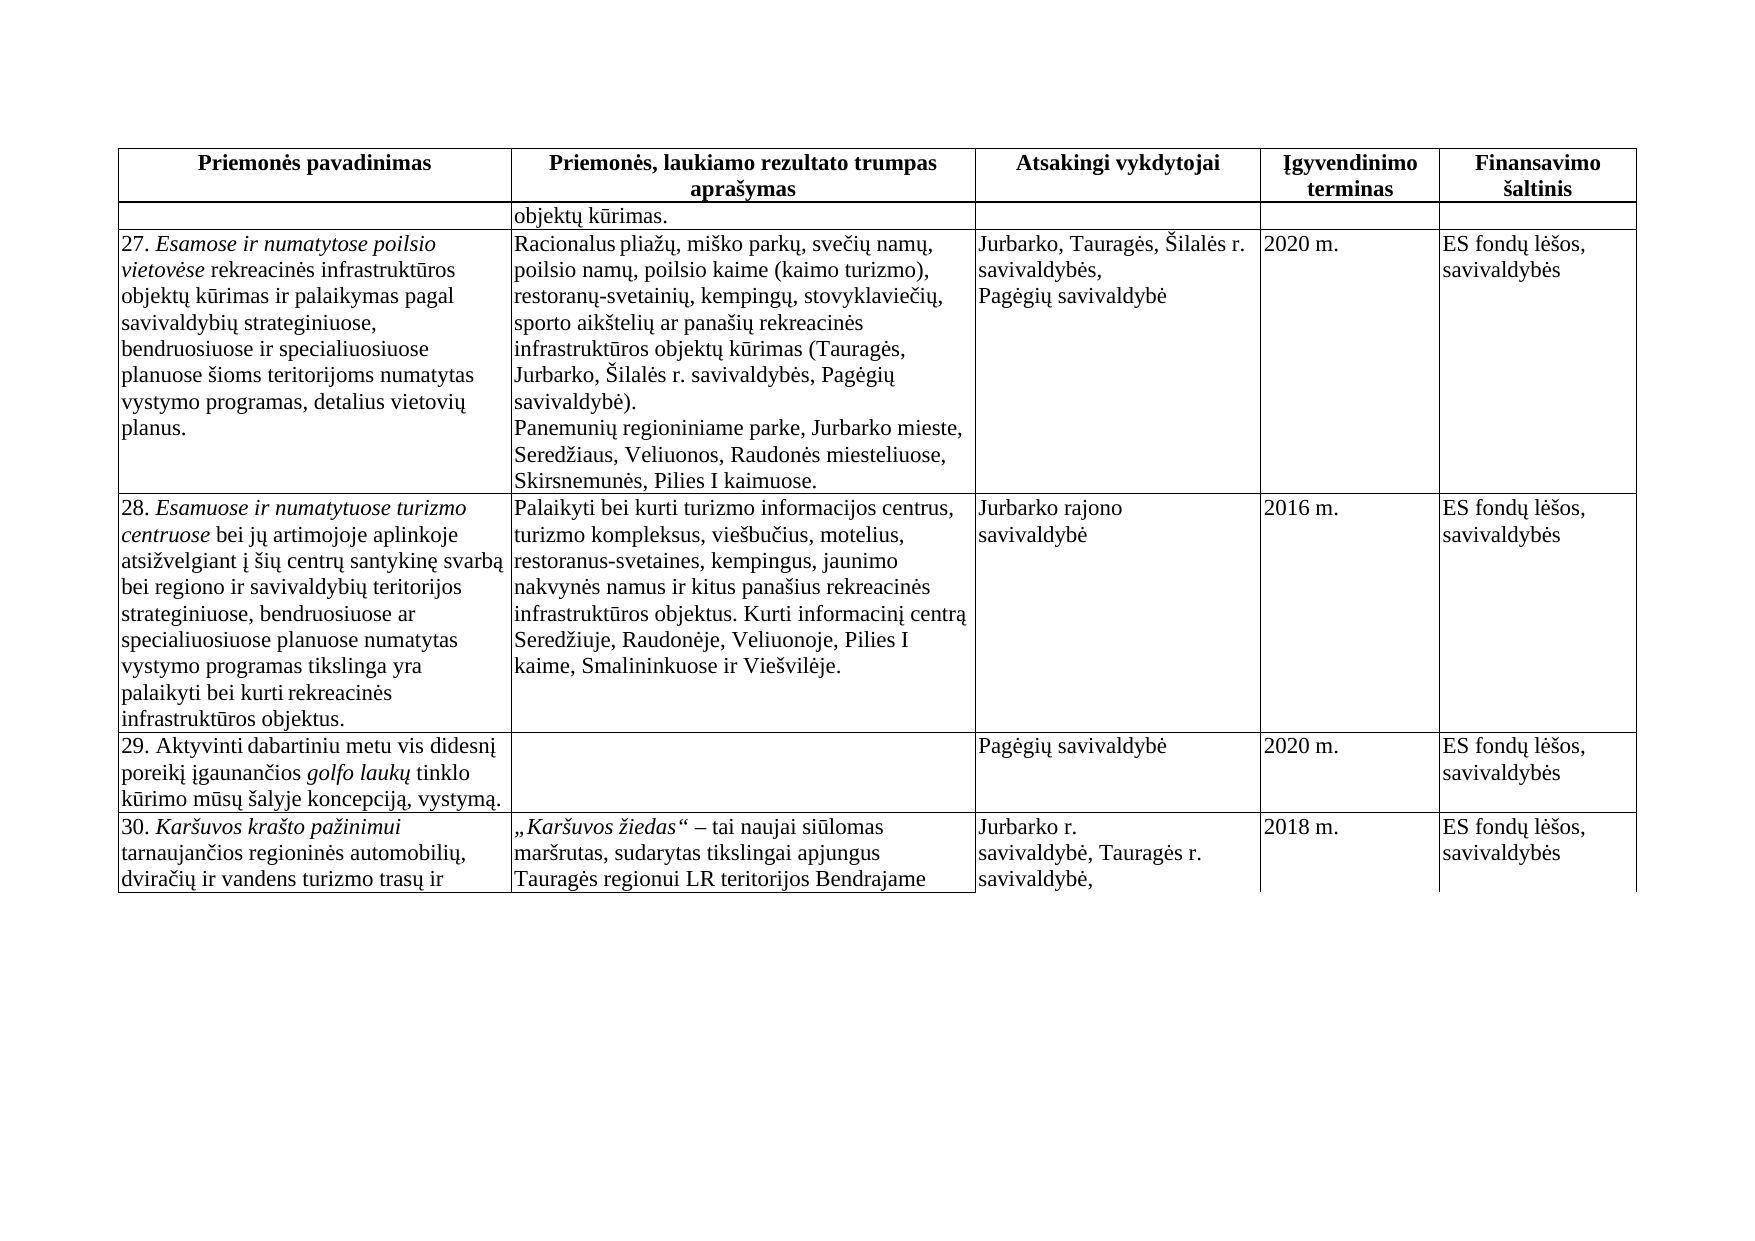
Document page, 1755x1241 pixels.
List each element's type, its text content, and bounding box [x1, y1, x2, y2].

table_cell 27. Esamose ir numatytose poilsio vietovėse rekreacinės infrastruktūros objektų kūrimas ir palaikymas pagal savivaldybių strateginiuose, bendruosiuose ir specialiuosiuose planuose šioms teritorijoms numatytas vystymo programas, detalius vietovių planus. [119, 230, 511, 493]
table_cell 2018 m. [1261, 813, 1439, 892]
table_cell „Karšuvos žiedas“ – tai naujai siūlomas maršrutas, sudarytas tikslingai apjungus Tauragės regionui LR teritorijos Bendrajame [512, 813, 975, 892]
table_cell [119, 203, 511, 229]
table_cell Palaikyti bei kurti turizmo informacijos centrus, turizmo kompleksus, viešbučius, motelius, restoranus-svetaines, kempingus, jaunimo nakvynės namus ir kitus panašius rekreacinės infrastruktūros objektus. Kurti informacinį centrą Seredžiuje, Raudonėje, Veliuonoje, Pilies I kaime, Smalininkuose ir Viešvilėje. [512, 494, 975, 732]
table_cell Racionalus pliažų, miško parkų, svečių namų, poilsio namų, poilsio kaime (kaimo turizmo), restoranų-svetainių, kempingų, stovyklaviečių, sporto aikštelių ar panašių rekreacinės infrastruktūros objektų kūrimas (Tauragės, Jurbarko, Šilalės r. savivaldybės, Pagėgių savivaldybė). Panemunių regioniniame parke, Jurbarko mieste, Seredžiaus, Veliuonos, Raudonės miesteliuose, Skirsnemunės, Pilies I kaimuose. [512, 230, 975, 493]
table_header Finansavimo šaltinis [1440, 149, 1636, 201]
table_cell objektų kūrimas. [512, 203, 975, 229]
table_cell [1440, 203, 1636, 229]
table_header Atsakingi vykdytojai [976, 149, 1260, 201]
table_cell ES fondų lėšos, savivaldybės [1440, 813, 1636, 892]
table_header Įgyvendinimo terminas [1261, 149, 1439, 201]
table_cell [512, 733, 975, 812]
table_cell [976, 203, 1260, 229]
table_cell 2016 m. [1261, 494, 1439, 732]
table_cell ES fondų lėšos, savivaldybės [1440, 494, 1636, 732]
table_cell Pagėgių savivaldybė [976, 733, 1260, 812]
table_cell 2020 m. [1261, 733, 1439, 812]
table_cell Jurbarko rajono savivaldybė [976, 494, 1260, 732]
table_cell ES fondų lėšos, savivaldybės [1440, 733, 1636, 812]
table_cell ES fondų lėšos, savivaldybės [1440, 230, 1636, 493]
table_cell [1261, 203, 1439, 229]
table_cell 30. Karšuvos krašto pažinimui tarnaujančios regioninės automobilių, dviračių ir vandens turizmo trasų ir [119, 813, 511, 892]
table_cell Jurbarko r. savivaldybė, Tauragės r. savivaldybė, [976, 813, 1260, 892]
table_cell 29. Aktyvinti dabartiniu metu vis didesnį poreikį įgaunančios golfo laukų tinklo kūrimo mūsų šalyje koncepciją, vystymą. [119, 733, 511, 812]
table_cell 2020 m. [1261, 230, 1439, 493]
table_cell Jurbarko, Tauragės, Šilalės r. savivaldybės, Pagėgių savivaldybė [976, 230, 1260, 493]
table_header Priemonės, laukiamo rezultato trumpas aprašymas [512, 149, 975, 201]
table_cell 28. Esamuose ir numatytuose turizmo centruose bei jų artimojoje aplinkoje atsižvelgiant į šių centrų santykinę svarbą bei regiono ir savivaldybių teritorijos strateginiuose, bendruosiuose ar specialiuosiuose planuose numatytas vystymo programas tikslinga yra palaikyti bei kurti rekreacinės infrastruktūros objektus. [119, 494, 511, 732]
table_header Priemonės pavadinimas [119, 149, 511, 201]
